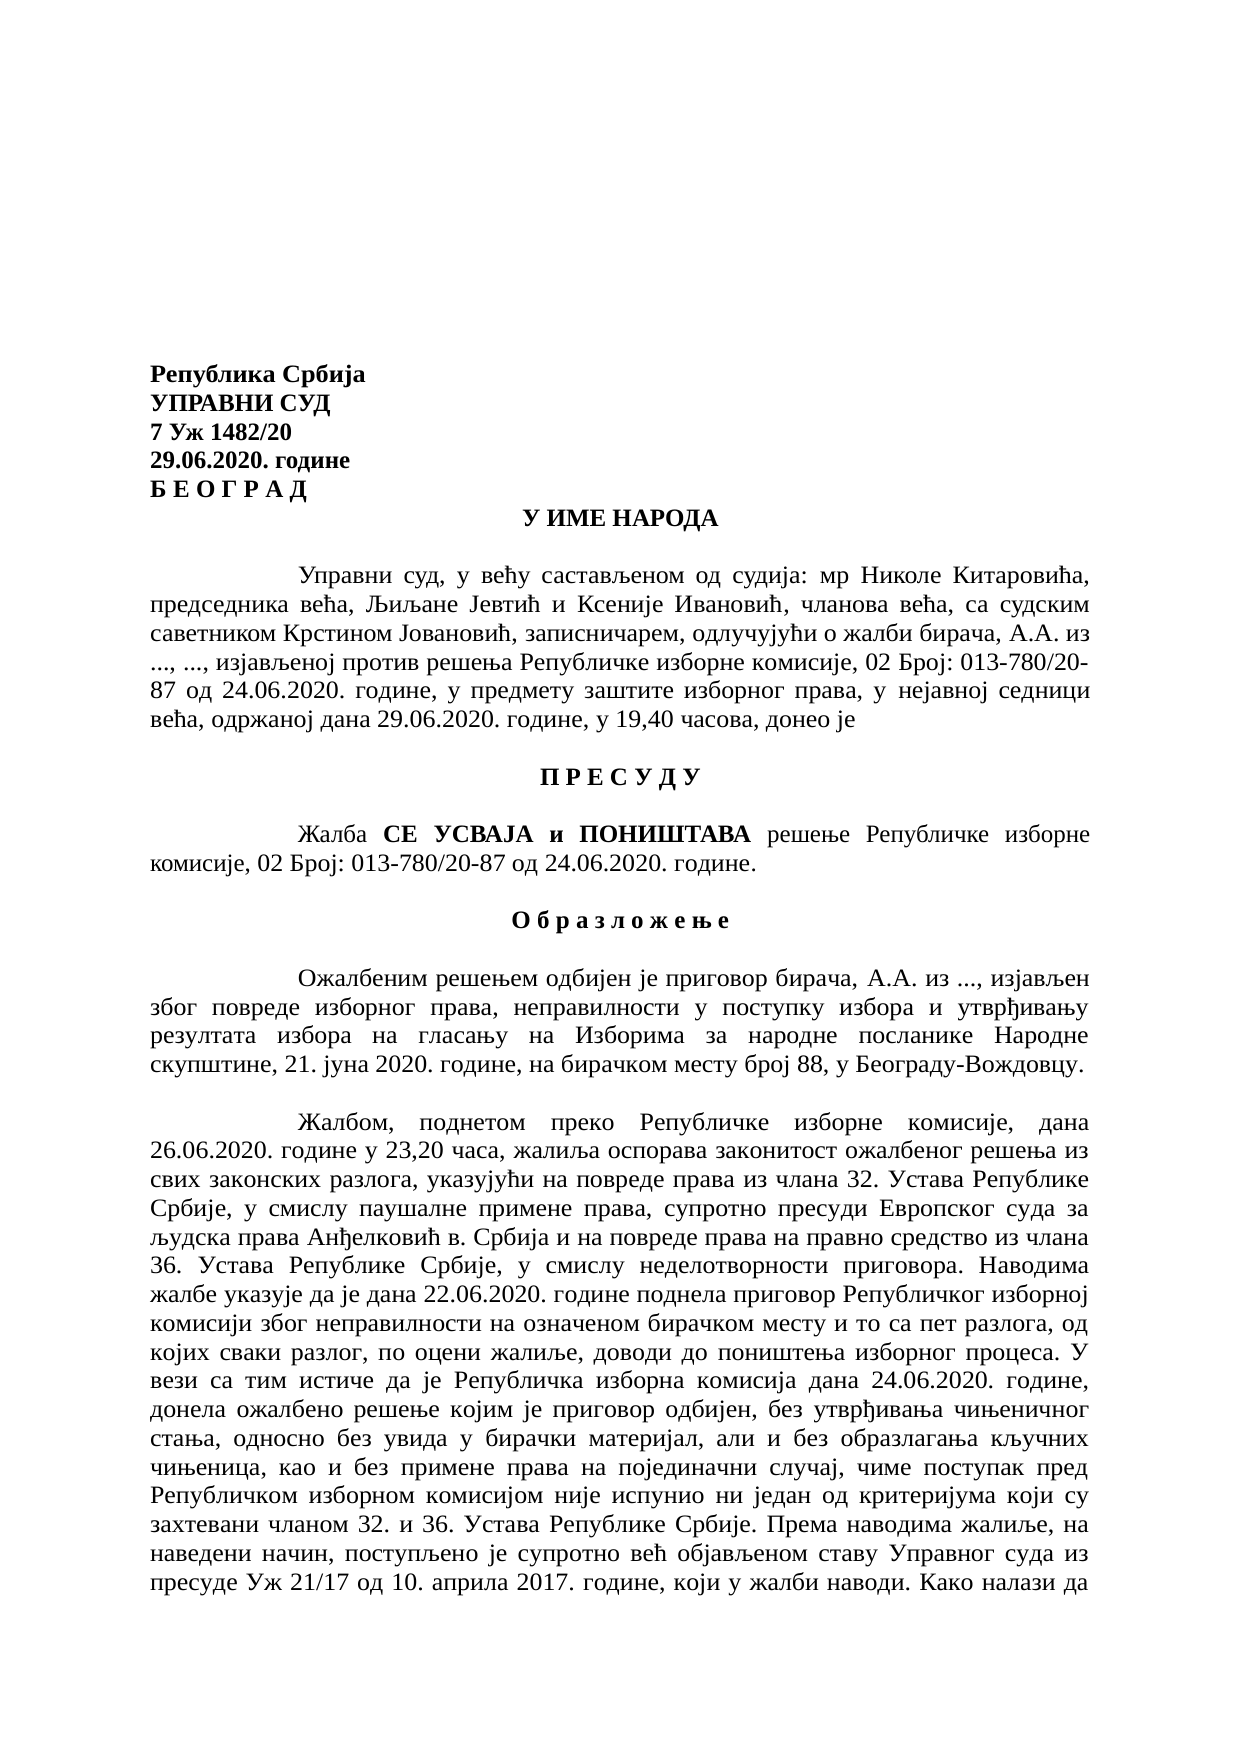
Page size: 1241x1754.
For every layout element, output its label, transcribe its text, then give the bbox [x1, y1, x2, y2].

text Жалбом, поднетом преко Републичке изборне комисије, дана 26.06.2020. године у 23,20 часа, жалиља оспорава законитост ожалбеног решења из свих законских разлога, указујући на повреде права из члана 32. Устава Републике Србије, у смислу паушалне примене права, супротно пресуди Европског суда за људска права Анђелковић в. Србија и на повреде права на правно средство из члана 36. Устава Републике Србије, у смислу неделотворности приговора. Наводима жалбе указује да је дана 22.06.2020. године поднела приговор Републичког изборној комисији због неправилности на означеном бирачком месту и то са пет разлога, од којих сваки разлог, по оцени жалиље, доводи до поништења изборног процеса. У вези са тим истиче да је Републичка изборна комисија дана 24.06.2020. године, донела ожалбено решење којим је приговор одбијен, без утврђивања чињеничног стања, односно без увида у бирачки материјал, али и без образлагања кључних чињеница, као и без примене права на појединачни случај, чиме поступак пред Републичком изборном комисијом није испунио ни један од критеријума који су захтевани чланом 32. и 36. Устава Републике Србије. Према наводима жалиље, на наведени начин, поступљено је супротно већ објављеном ставу Управног суда из пресуде Уж 21/17 од 10. априла 2017. године, који у жалби наводи. Како налази да [150, 1107, 1090, 1595]
text Управни суд, у већу састављеном од судија: мр Николе Китаровића, председника већа, Љиљане Јевтић и Ксеније Ивановић, чланова већа, са судским саветником Крстином Јовановић, записничарем, одлучујући о жалби бирача, А.А. из ..., ..., изјављеној против решења Републичке изборне комисије, 02 Број: 013-780/20-87 од 24.06.2020. године, у предмету заштите изборног права, у нејавној седници већа, одржаној дана 29.06.2020. године, у 19,40 часова, донео је [150, 560, 1090, 733]
text 29.06.2020. године [150, 445, 1090, 474]
text Република Србија [150, 148, 1090, 388]
text О б р а з л о ж е њ е [150, 905, 1090, 934]
text Жалба СЕ УСВАЈА и ПОНИШТАВА решење Републичке изборне комисије, 02 Број: 013-780/20-87 од 24.06.2020. године. [150, 819, 1090, 877]
text П Р Е С У Д У [150, 762, 1090, 790]
text УПРАВНИ СУД [150, 388, 1090, 417]
text У ИМЕ НАРОДА [150, 503, 1090, 532]
text Б Е О Г Р А Д [150, 474, 1090, 503]
text 7 Уж 1482/20 [150, 417, 1090, 445]
text Ожалбеним решењем одбијен је приговор бирача, А.А. из ..., изјављен због повреде изборног права, неправилности у поступку избора и утврђивању резултата избора на гласању на Изборима за народне посланике Народне скупштине, 21. јуна 2020. године, на бирачком месту број 88, у Београду-Вождовцу. [150, 963, 1090, 1078]
